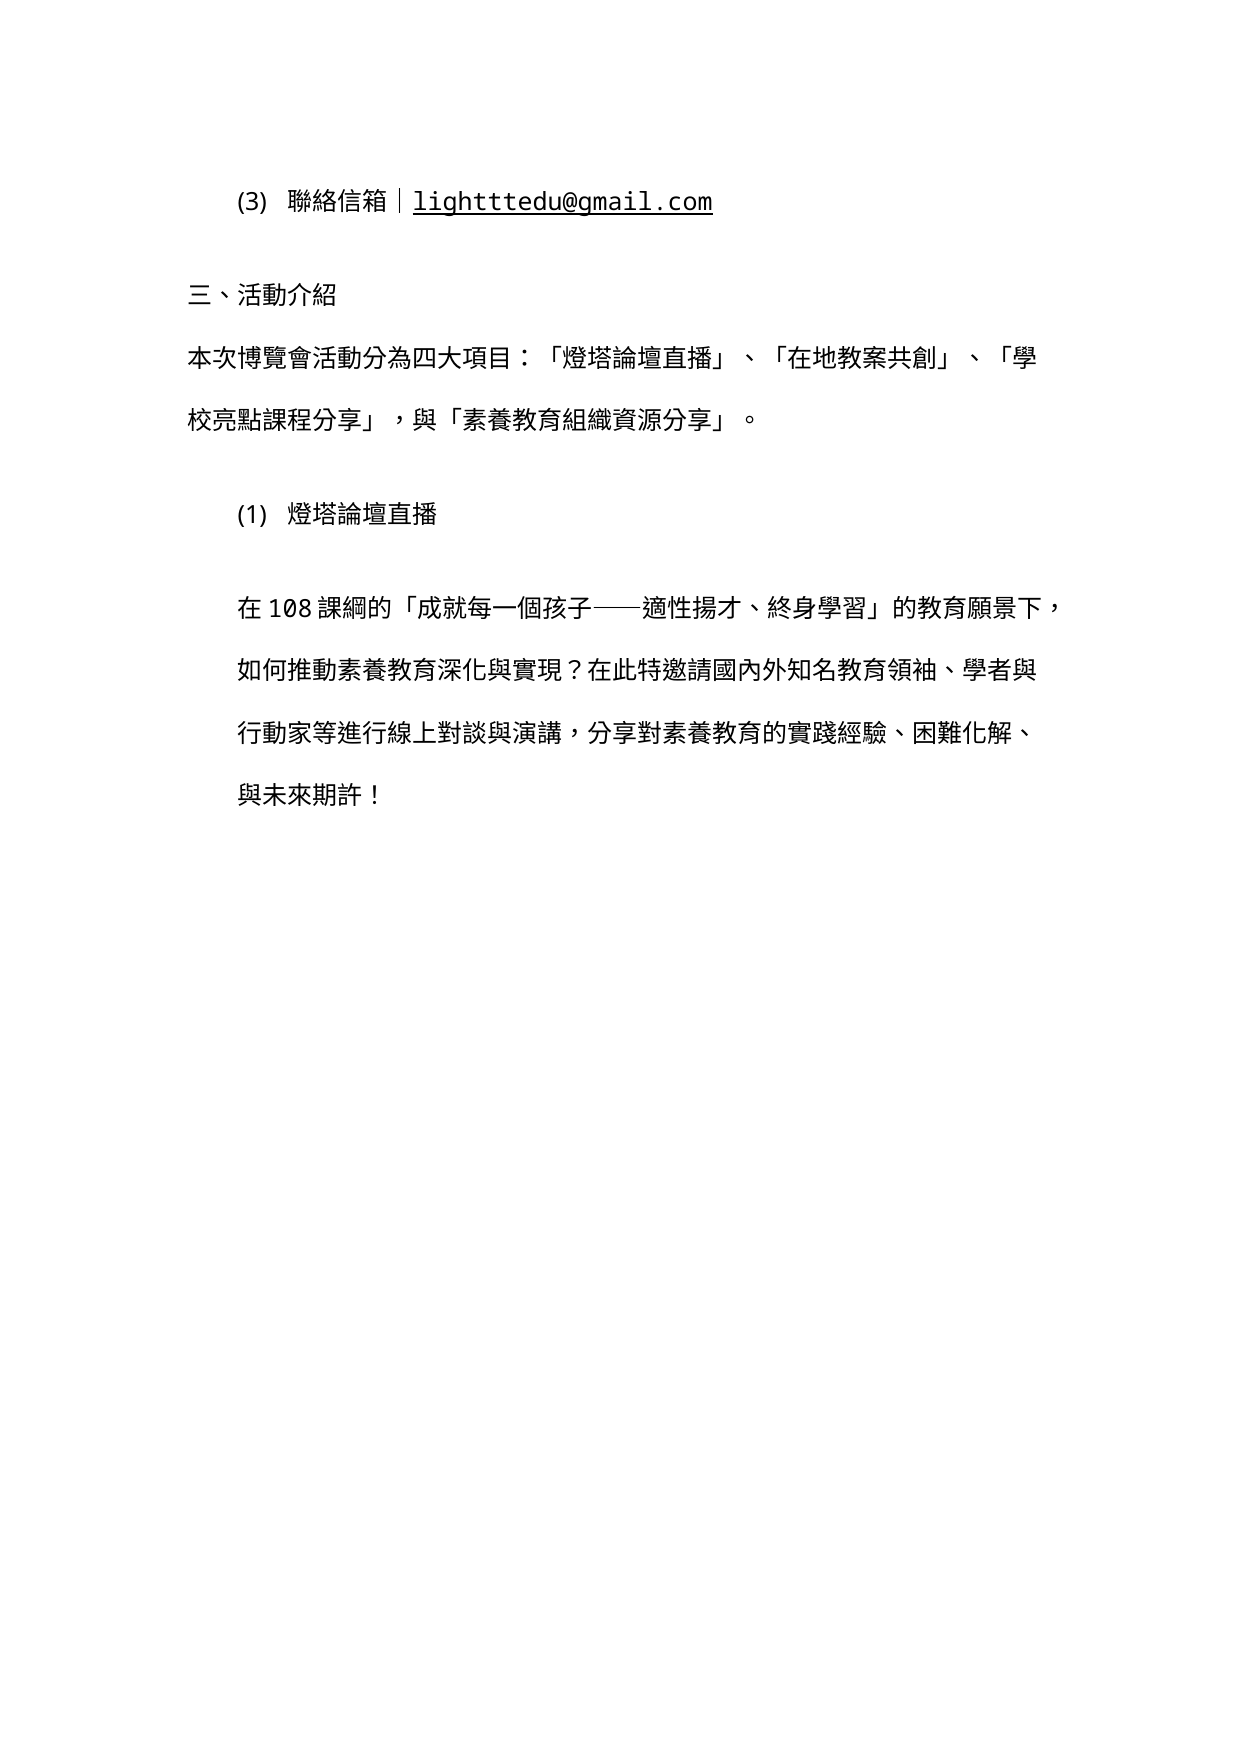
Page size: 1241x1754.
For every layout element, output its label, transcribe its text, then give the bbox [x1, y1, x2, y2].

list 燈塔論壇直播 [237, 471, 1053, 533]
text 三、活動介紹 本次博覽會活動分為四大項目：「燈塔論壇直播」、「在地教案共創」、「學校亮點課程分享」，與「素養教育組織資源分享」。 [187, 252, 1053, 439]
list 聯絡信箱｜lightttedu@gmail.com [237, 158, 1053, 221]
text 在108課綱的「成就每一個孩子——適性揚才、終身學習」的教育願景下，如何推動素養教育深化與實現？在此特邀請國內外知名教育領袖、學者與行動家等進行線上對談與演講，分享對素養教育的實踐經驗、困難化解、與未來期許！ [237, 564, 1053, 814]
